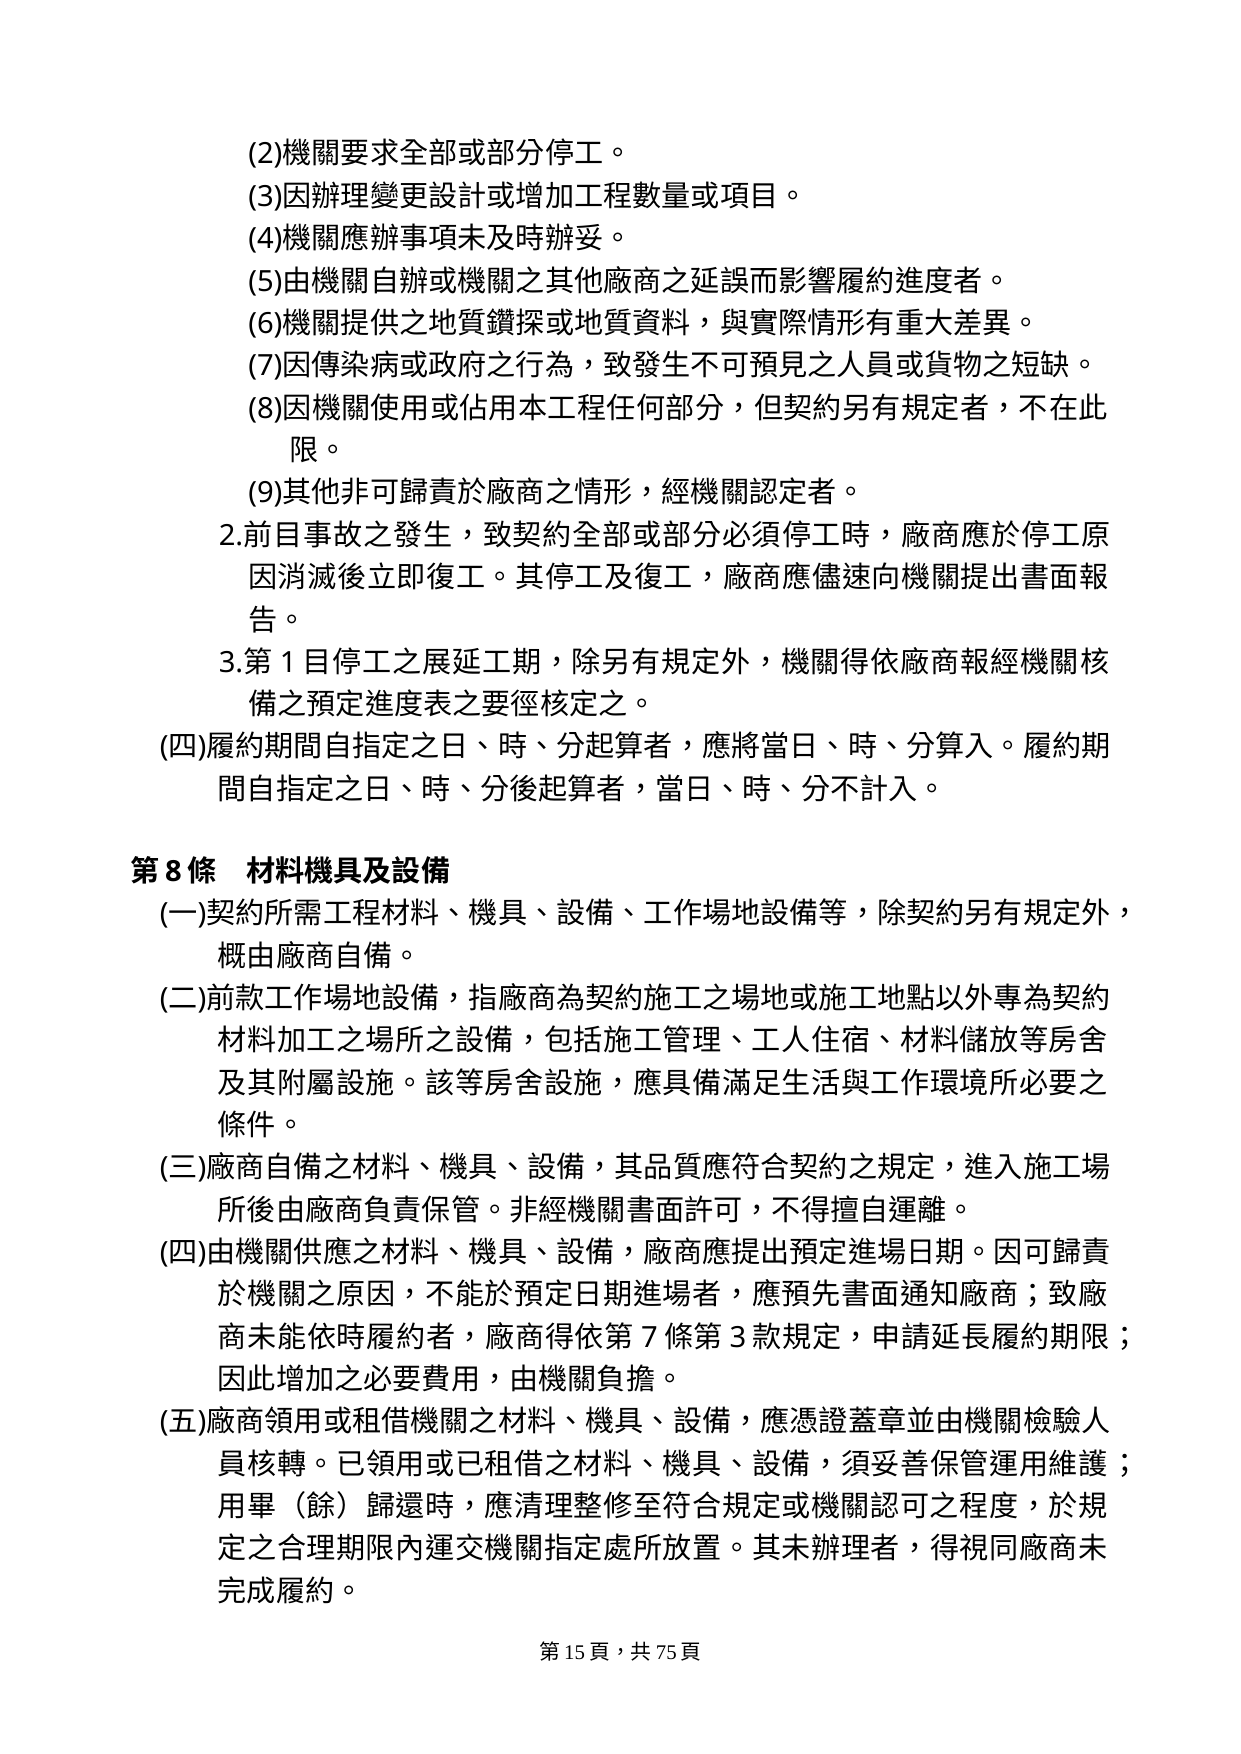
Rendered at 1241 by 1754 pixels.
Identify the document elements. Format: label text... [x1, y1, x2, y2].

text 2.前目事故之發生，致契約全部或部分必須停工時，廠商應於停工原因消滅後立即復工。其停工及復工，廠商應儘速向機關提出書面報告。 [218, 511, 1110, 638]
text (5)由機關自辦或機關之其他廠商之延誤而影響履約進度者。 [248, 257, 1110, 299]
text (五)廠商領用或租借機關之材料、機具、設備，應憑證蓋章並由機關檢驗人員核轉。已領用或已租借之材料、機具、設備，須妥善保管運用維護；用畢（餘）歸還時，應清理整修至符合規定或機關認可之程度，於規定之合理期限內運交機關指定處所放置。其未辦理者，得視同廠商未完成履約。 [159, 1398, 1110, 1609]
text (三)廠商自備之材料、機具、設備，其品質應符合契約之規定，進入施工場所後由廠商負責保管。非經機關書面許可，不得擅自運離。 [159, 1144, 1110, 1228]
text (一)契約所需工程材料、機具、設備、工作場地設備等，除契約另有規定外，概由廠商自備。 [159, 890, 1110, 974]
text (7)因傳染病或政府之行為，致發生不可預見之人員或貨物之短缺。 [248, 342, 1110, 384]
text 3.第1目停工之展延工期，除另有規定外，機關得依廠商報經機關核備之預定進度表之要徑核定之。 [218, 638, 1110, 723]
text (4)機關應辦事項未及時辦妥。 [248, 215, 1110, 257]
text 第8條 材料機具及設備 [130, 847, 1110, 890]
text (二)前款工作場地設備，指廠商為契約施工之場地或施工地點以外專為契約材料加工之場所之設備，包括施工管理、工人住宿、材料儲放等房舍及其附屬設施。該等房舍設施，應具備滿足生活與工作環境所必要之條件。 [159, 974, 1110, 1144]
text (8)因機關使用或佔用本工程任何部分，但契約另有規定者，不在此限。 [248, 384, 1110, 469]
text (四)由機關供應之材料、機具、設備，廠商應提出預定進場日期。因可歸責於機關之原因，不能於預定日期進場者，應預先書面通知廠商；致廠商未能依時履約者，廠商得依第7條第3款規定，申請延長履約期限；因此增加之必要費用，由機關負擔。 [159, 1228, 1110, 1398]
text (9)其他非可歸責於廠商之情形，經機關認定者。 [248, 469, 1110, 511]
text (四)履約期間自指定之日、時、分起算者，應將當日、時、分算入。履約期間自指定之日、時、分後起算者，當日、時、分不計入。 [159, 723, 1110, 808]
text (6)機關提供之地質鑽探或地質資料，與實際情形有重大差異。 [248, 299, 1110, 342]
text (2)機關要求全部或部分停工。 [248, 130, 1110, 172]
text (3)因辦理變更設計或增加工程數量或項目。 [248, 172, 1110, 215]
